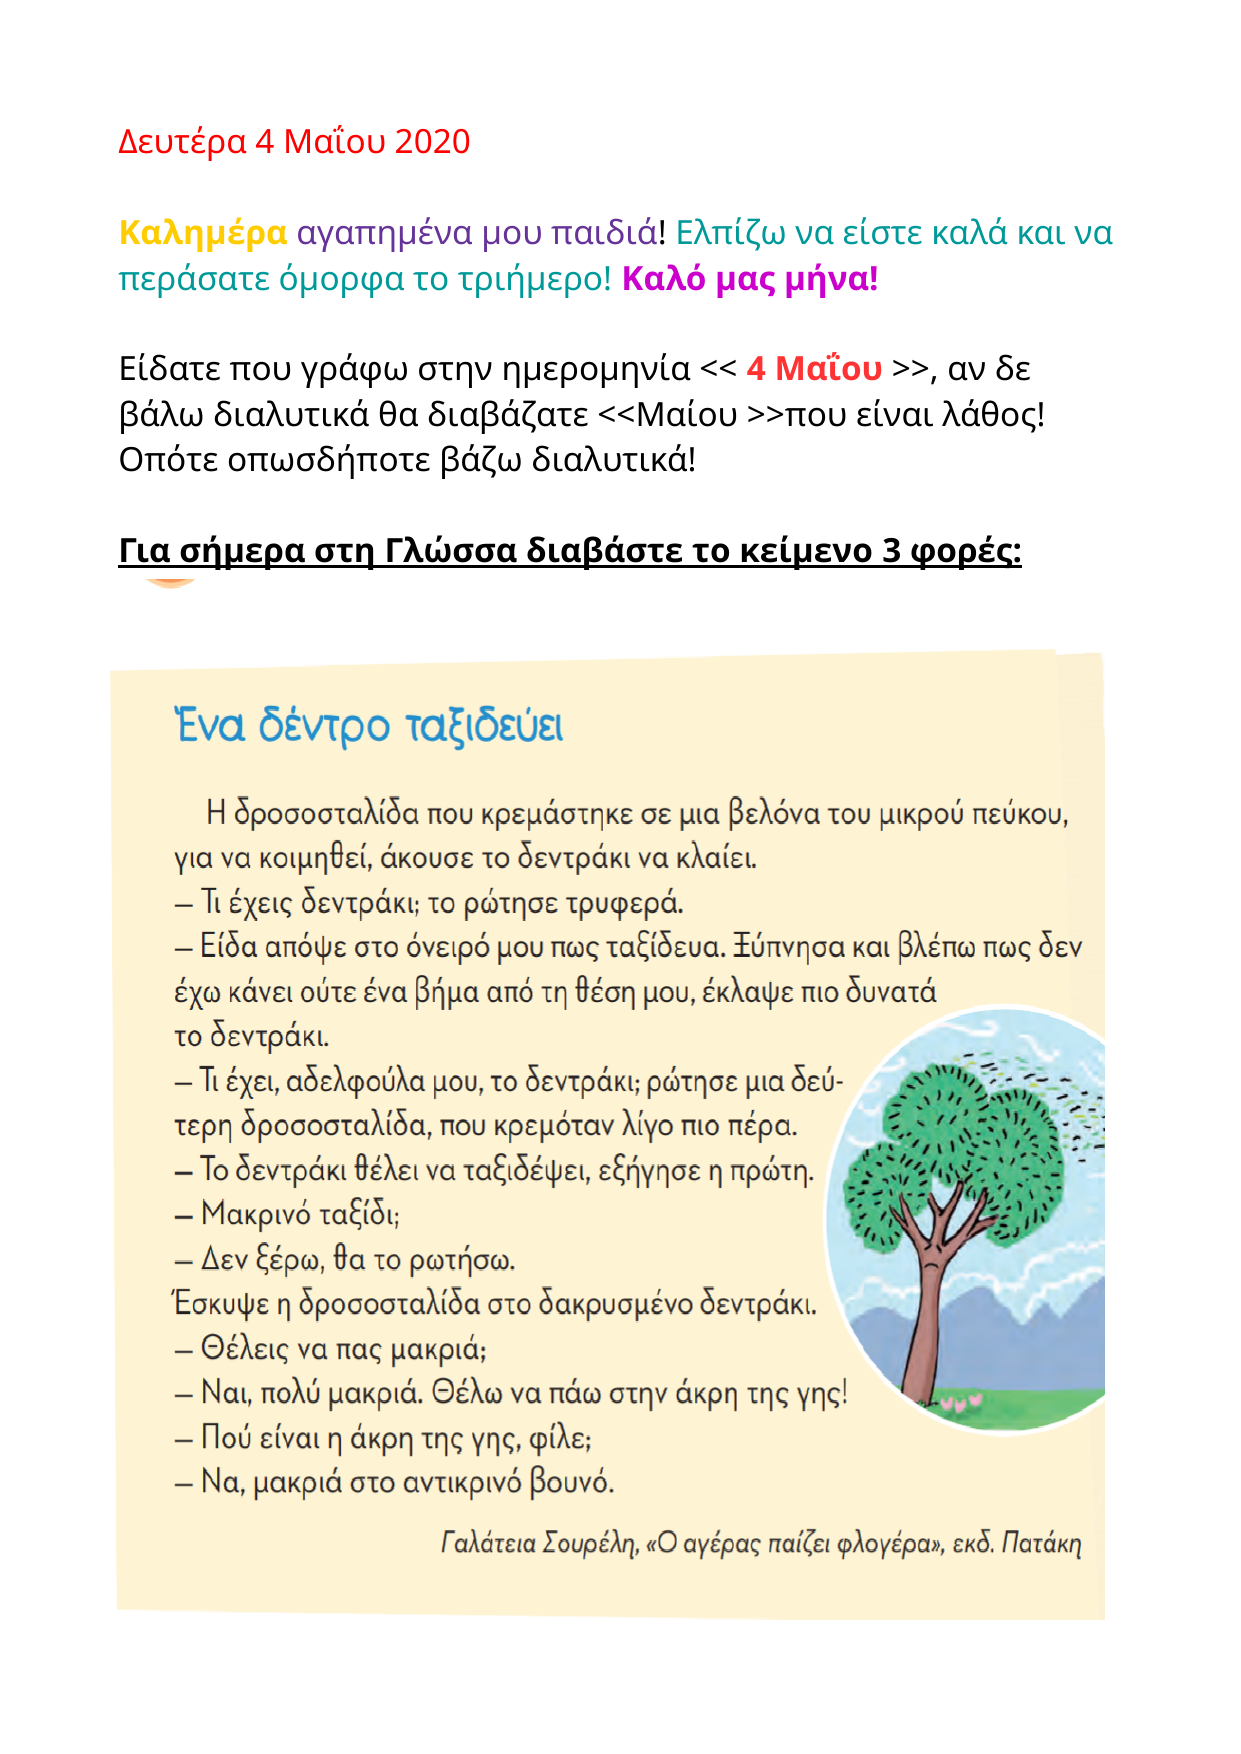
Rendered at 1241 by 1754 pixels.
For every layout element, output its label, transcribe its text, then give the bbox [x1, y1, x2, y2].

text Δευτέρα 4 Μαΐου 2020 [118, 118, 1122, 163]
text Είδατε που γράφω στην ημερομηνία << 4 Μαΐου >>, αν δε βάλω διαλυτικά θα διαβάζατε <<Μαίου >>που είναι λάθος!Οπότε οπωσδήποτε βάζω διαλυτικά! [118, 345, 1122, 481]
text Καλημέρα αγαπημένα μου παιδιά! Ελπίζω να είστε καλά και να περάσατε όμορφα το τριήμερο! Καλό μας μήνα! [118, 209, 1122, 300]
text Για σήμερα στη Γλώσσα διαβάστε το κείμενο 3 φορές: [118, 527, 1122, 572]
picture [101, 579, 1105, 1620]
